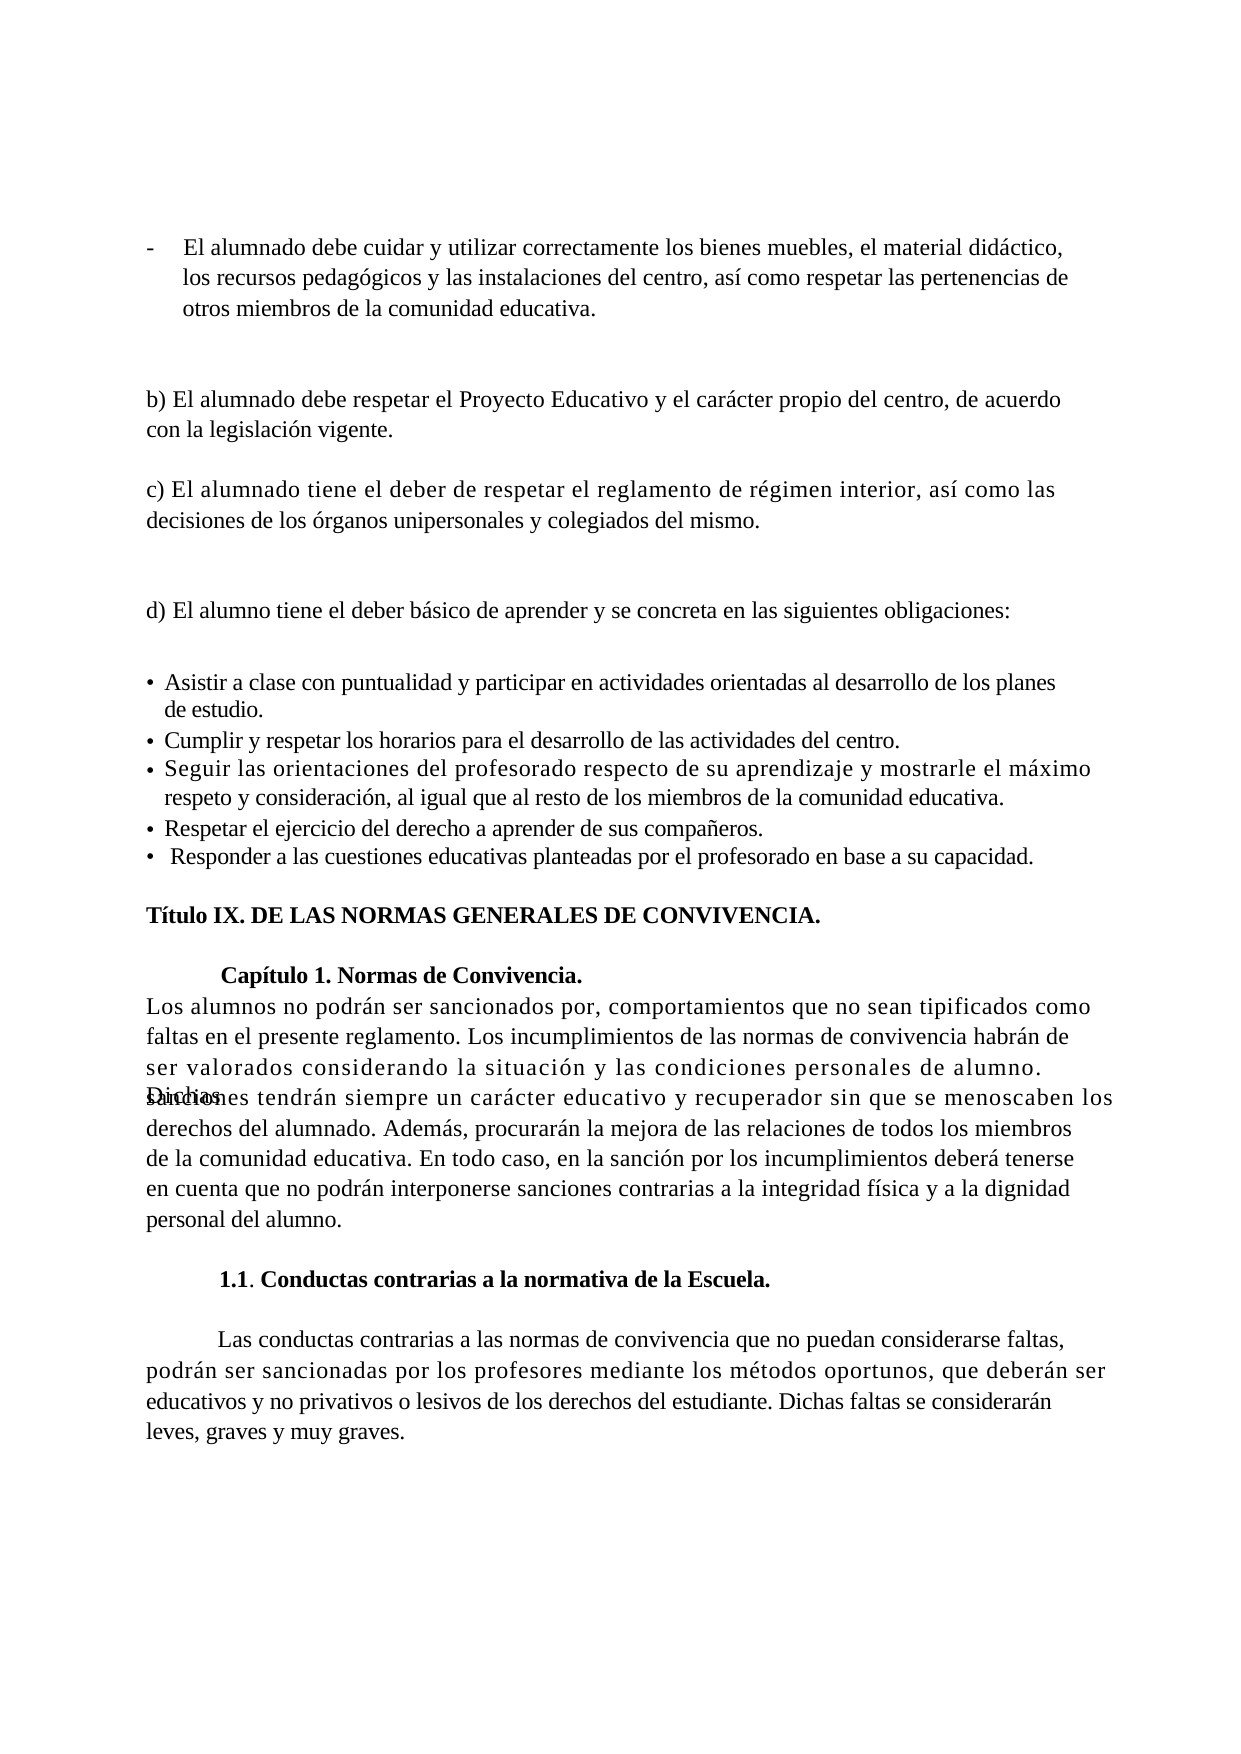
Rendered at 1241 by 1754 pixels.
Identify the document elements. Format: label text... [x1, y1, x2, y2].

text c) El alumnado tiene el deber de respetar el reglamento de régimen interior, así como las [146, 475, 1100, 503]
text otros miembros de la comunidad educativa. [182, 294, 614, 322]
text con la legislación vigente. [146, 415, 407, 443]
text d) El alumno tiene el deber básico de aprender y se concreta en las siguientes obligaciones: [146, 596, 1037, 624]
text decisiones de los órganos unipersonales y colegiados del mismo. [146, 506, 781, 534]
text - El alumnado debe cuidar y utilizar correctamente los bienes muebles, el material didáctico, [146, 233, 1101, 261]
text b) El alumnado debe respetar el Proyecto Educativo y el carácter propio del centro, de acuerdo [146, 385, 1099, 413]
text los recursos pedagógicos y las instalaciones del centro, así como respetar las pertenencias de [182, 263, 1102, 291]
